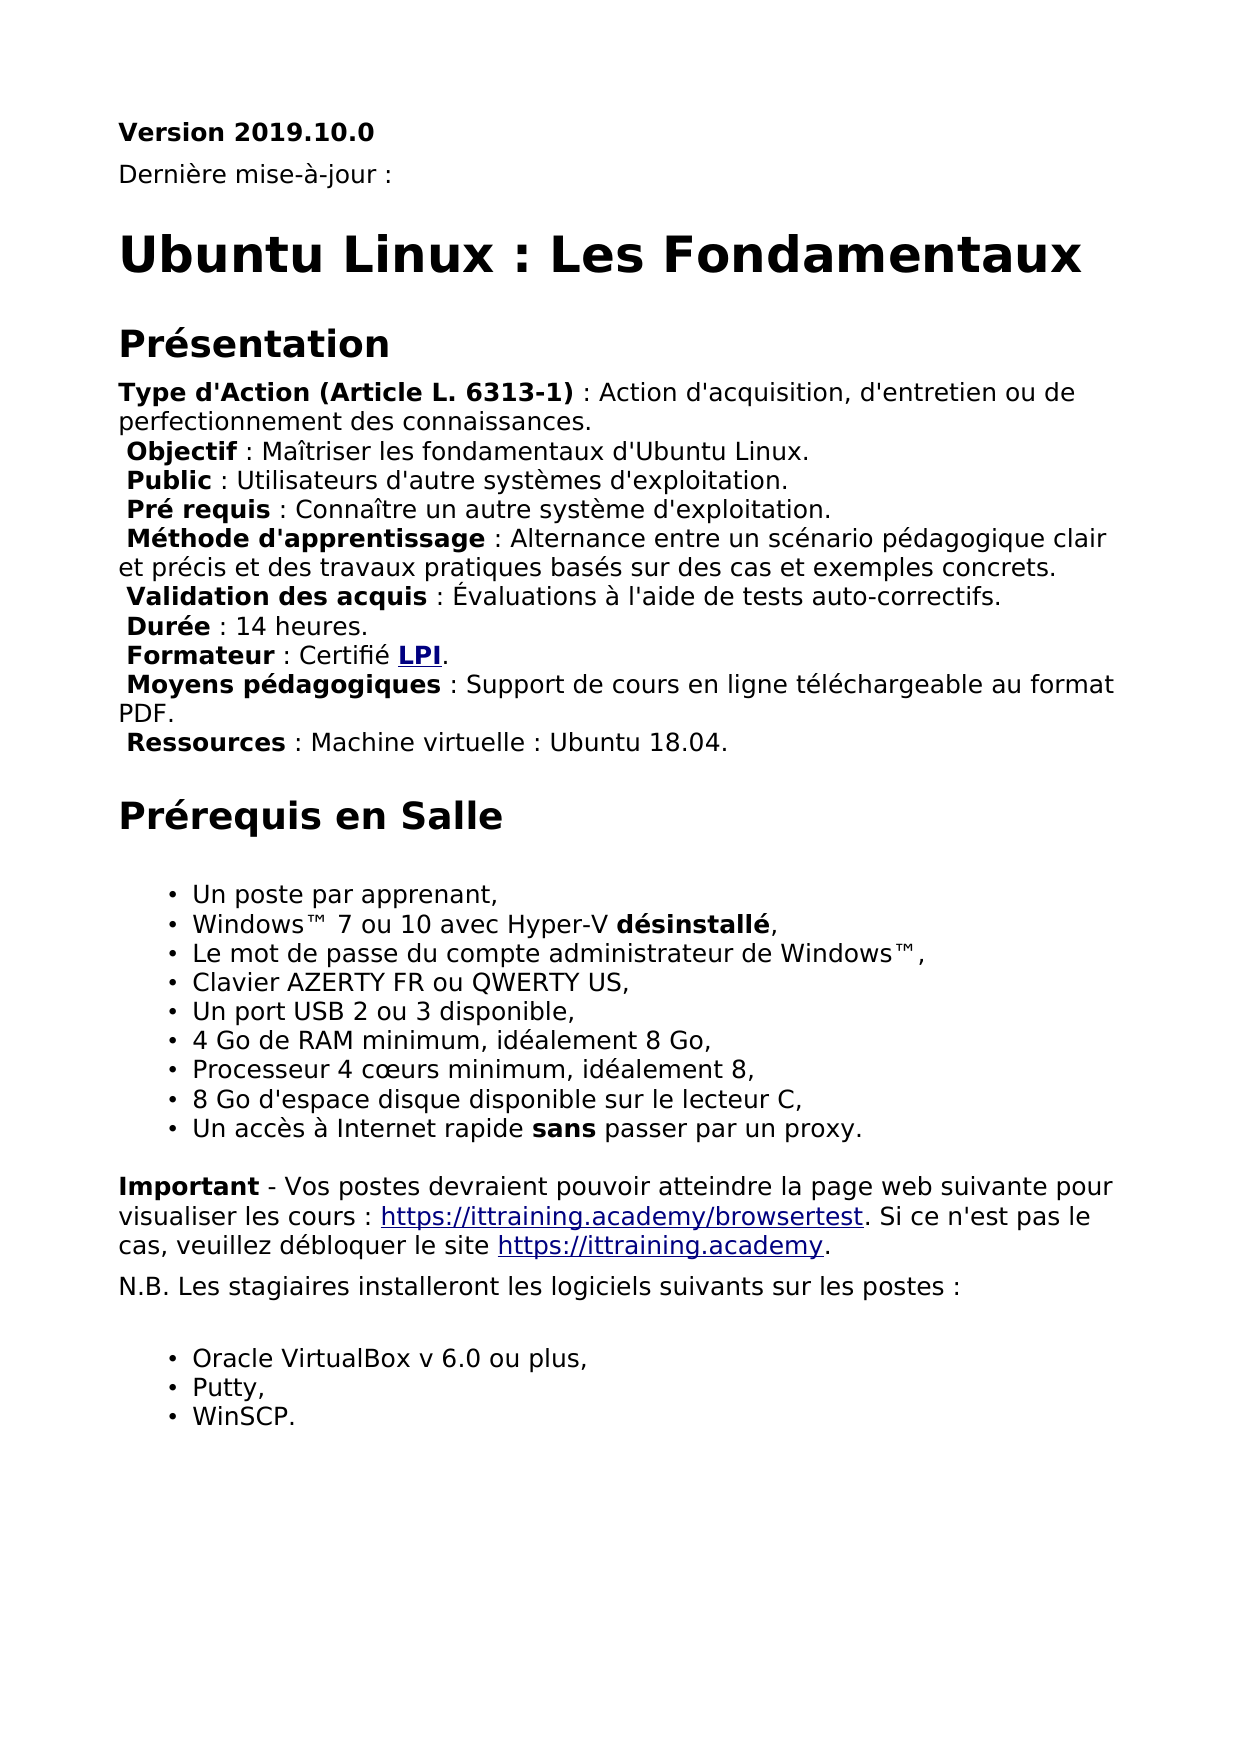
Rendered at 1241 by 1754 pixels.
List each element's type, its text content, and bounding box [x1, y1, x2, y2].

list Putty, [177, 1373, 1122, 1402]
subtitle Présentation [118, 322, 1122, 366]
list 4 Go de RAM minimum, idéalement 8 Go, [177, 1026, 1122, 1056]
list WinSCP. [177, 1402, 1122, 1431]
list Le mot de passe du compte administrateur de Windows™, [177, 939, 1122, 968]
subtitle Ubuntu Linux : Les Fondamentaux [118, 226, 1122, 285]
list Oracle VirtualBox v 6.0 ou plus, [177, 1344, 1122, 1373]
text N.B. Les stagiaires installeront les logiciels suivants sur les postes : [118, 1273, 1122, 1302]
text Type d'Action (Article L. 6313-1) : Action d'acquisition, d'entretien ou de perfectionnement des connaissances. Objectif : Maîtriser les fondamentaux d'Ubuntu Linux. Public : Utilisateurs d'autre systèmes d'exploitation. Pré requis : Connaître un autre système d'exploitation. Méthode d'apprentissage : Alternance entre un scénario pédagogique clair et précis et des travaux pratiques basés sur des cas et exemples concrets. Validation des acquis : Évaluations à l'aide de tests auto-correctifs. Durée : 14 heures. Formateur : Certifié LPI. Moyens pédagogiques : Support de cours en ligne téléchargeable au format PDF. Ressources : Machine virtuelle : Ubuntu 18.04. [118, 378, 1122, 757]
list Un port USB 2 ou 3 disponible, [177, 997, 1122, 1026]
list Clavier AZERTY FR ou QWERTY US, [177, 968, 1122, 997]
list Un poste par apprenant, [177, 881, 1122, 910]
list 8 Go d'espace disque disponible sur le lecteur C, [177, 1085, 1122, 1114]
text Dernière mise-à-jour : [118, 160, 1122, 189]
list Windows™ 7 ou 10 avec Hyper-V désinstallé, [177, 910, 1122, 939]
text Version 2019.10.0 [118, 118, 1122, 147]
text Important - Vos postes devraient pouvoir atteindre la page web suivante pour visualiser les cours : https://ittraining.academy/browsertest. Si ce n'est pas le cas, veuillez débloquer le site https://ittraining.academy. [118, 1173, 1122, 1260]
subtitle Prérequis en Salle [118, 795, 1122, 839]
list Processeur 4 cœurs minimum, idéalement 8, [177, 1056, 1122, 1085]
list Un accès à Internet rapide sans passer par un proxy. [177, 1114, 1122, 1143]
